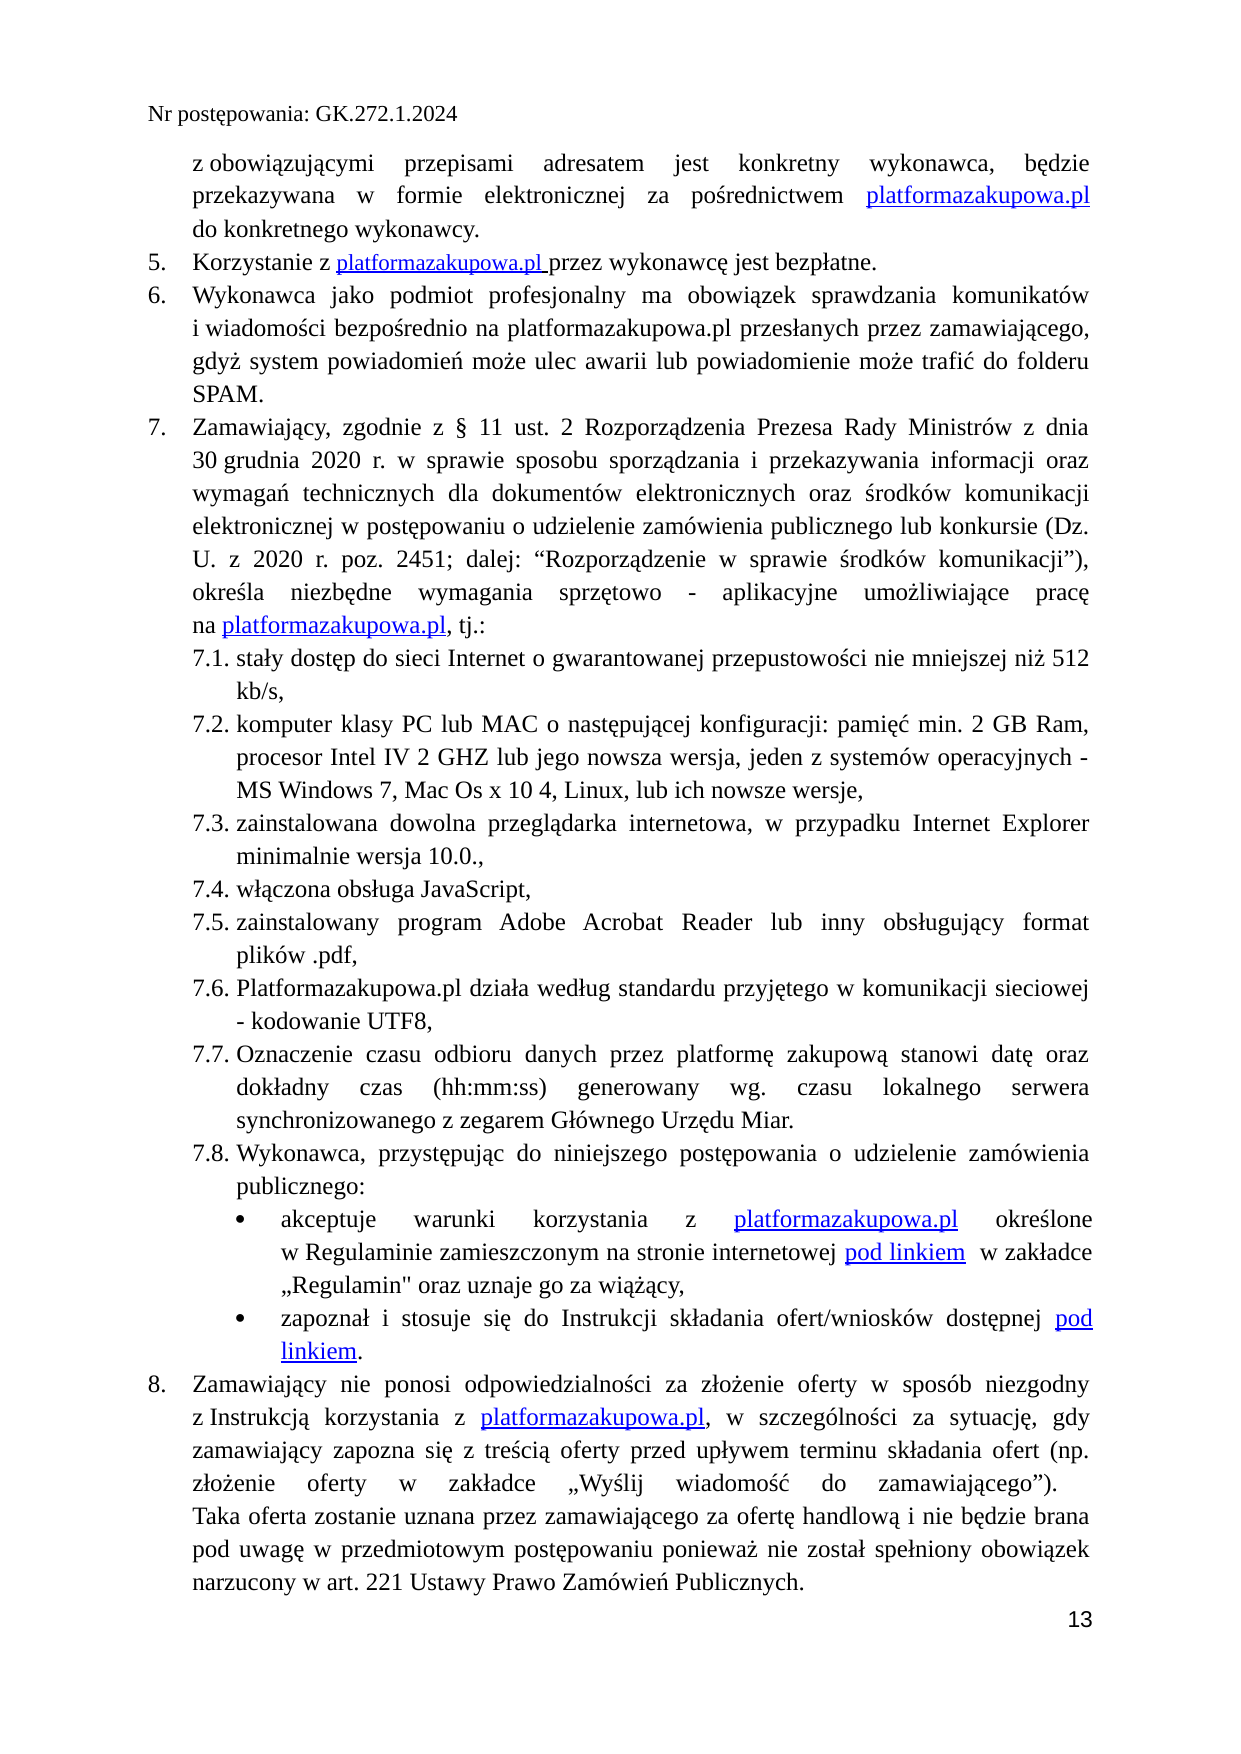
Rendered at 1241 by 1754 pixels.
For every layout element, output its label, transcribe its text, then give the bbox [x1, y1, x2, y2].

list zainstalowany program Adobe Acrobat Reader lub inny obsługujący format plików .pdf, [192, 907, 1090, 969]
list Zamawiający, zgodnie z § 11 ust. 2 Rozporządzenia Prezesa Rady Ministrów z dnia 30 grudnia 2020 r. w sprawie sposobu sporządzania i przekazywania informacji oraz wymagań technicznych dla dokumentów elektronicznych oraz środków komunikacji elektronicznej w postępowaniu o udzielenie zamówienia publicznego lub konkursie (Dz. U. z 2020 r. poz. 2451; dalej: “Rozporządzenie w sprawie środków komunikacji”), określa niezbędne wymagania sprzętowo - aplikacyjne umożliwiające pracę na platformazakupowa.pl, tj.: [148, 412, 1090, 639]
list komputer klasy PC lub MAC o następującej konfiguracji: pamięć min. 2 GB Ram, procesor Intel IV 2 GHZ lub jego nowsza wersja, jeden z systemów operacyjnych - MS Windows 7, Mac Os x 10 4, Linux, lub ich nowsze wersje, [192, 709, 1090, 804]
list stały dostęp do sieci Internet o gwarantowanej przepustowości nie mniejszej niż 512 kb/s, [192, 643, 1090, 705]
list Wykonawca, przystępując do niniejszego postępowania o udzielenie zamówienia publicznego: [192, 1138, 1090, 1200]
list Platformazakupowa.pl działa według standardu przyjętego w komunikacji sieciowej - kodowanie UTF8, [192, 973, 1090, 1035]
list Oznaczenie czasu odbioru danych przez platformę zakupową stanowi datę oraz dokładny czas (hh:mm:ss) generowany wg. czasu lokalnego serwera synchronizowanego z zegarem Głównego Urzędu Miar. [192, 1039, 1090, 1134]
list Wykonawca jako podmiot profesjonalny ma obowiązek sprawdzania komunikatów i wiadomości bezpośrednio na platformazakupowa.pl przesłanych przez zamawiającego, gdyż system powiadomień może ulec awarii lub powiadomienie może trafić do folderu SPAM. [148, 280, 1090, 407]
list Zamawiający nie ponosi odpowiedzialności za złożenie oferty w sposób niezgodny z Instrukcją korzystania z platformazakupowa.pl, w szczególności za sytuację, gdy zamawiający zapozna się z treścią oferty przed upływem terminu składania ofert (np. złożenie oferty w zakładce „Wyślij wiadomość do zamawiającego”). Taka oferta zostanie uznana przez zamawiającego za ofertę handlową i nie będzie brana pod uwagę w przedmiotowym postępowaniu ponieważ nie został spełniony obowiązek narzucony w art. 221 Ustawy Prawo Zamówień Publicznych. [148, 1369, 1090, 1596]
list zainstalowana dowolna przeglądarka internetowa, w przypadku Internet Explorer minimalnie wersja 10.0., [192, 808, 1090, 870]
list zapoznał i stosuje się do Instrukcji składania ofert/wniosków dostępnej pod linkiem. [236, 1303, 1093, 1365]
list włączona obsługa JavaScript, [192, 874, 1090, 903]
list akceptuje warunki korzystania z platformazakupowa.pl określone w Regulaminie zamieszczonym na stronie internetowej pod linkiem w zakładce „Regulamin" oraz uznaje go za wiążący, [236, 1204, 1093, 1299]
list z obowiązującymi przepisami adresatem jest konkretny wykonawca, będzie przekazywana w formie elektronicznej za pośrednictwem platformazakupowa.pl do konkretnego wykonawcy. [148, 148, 1090, 242]
list Korzystanie z platformazakupowa.pl przez wykonawcę jest bezpłatne. [148, 247, 1090, 275]
